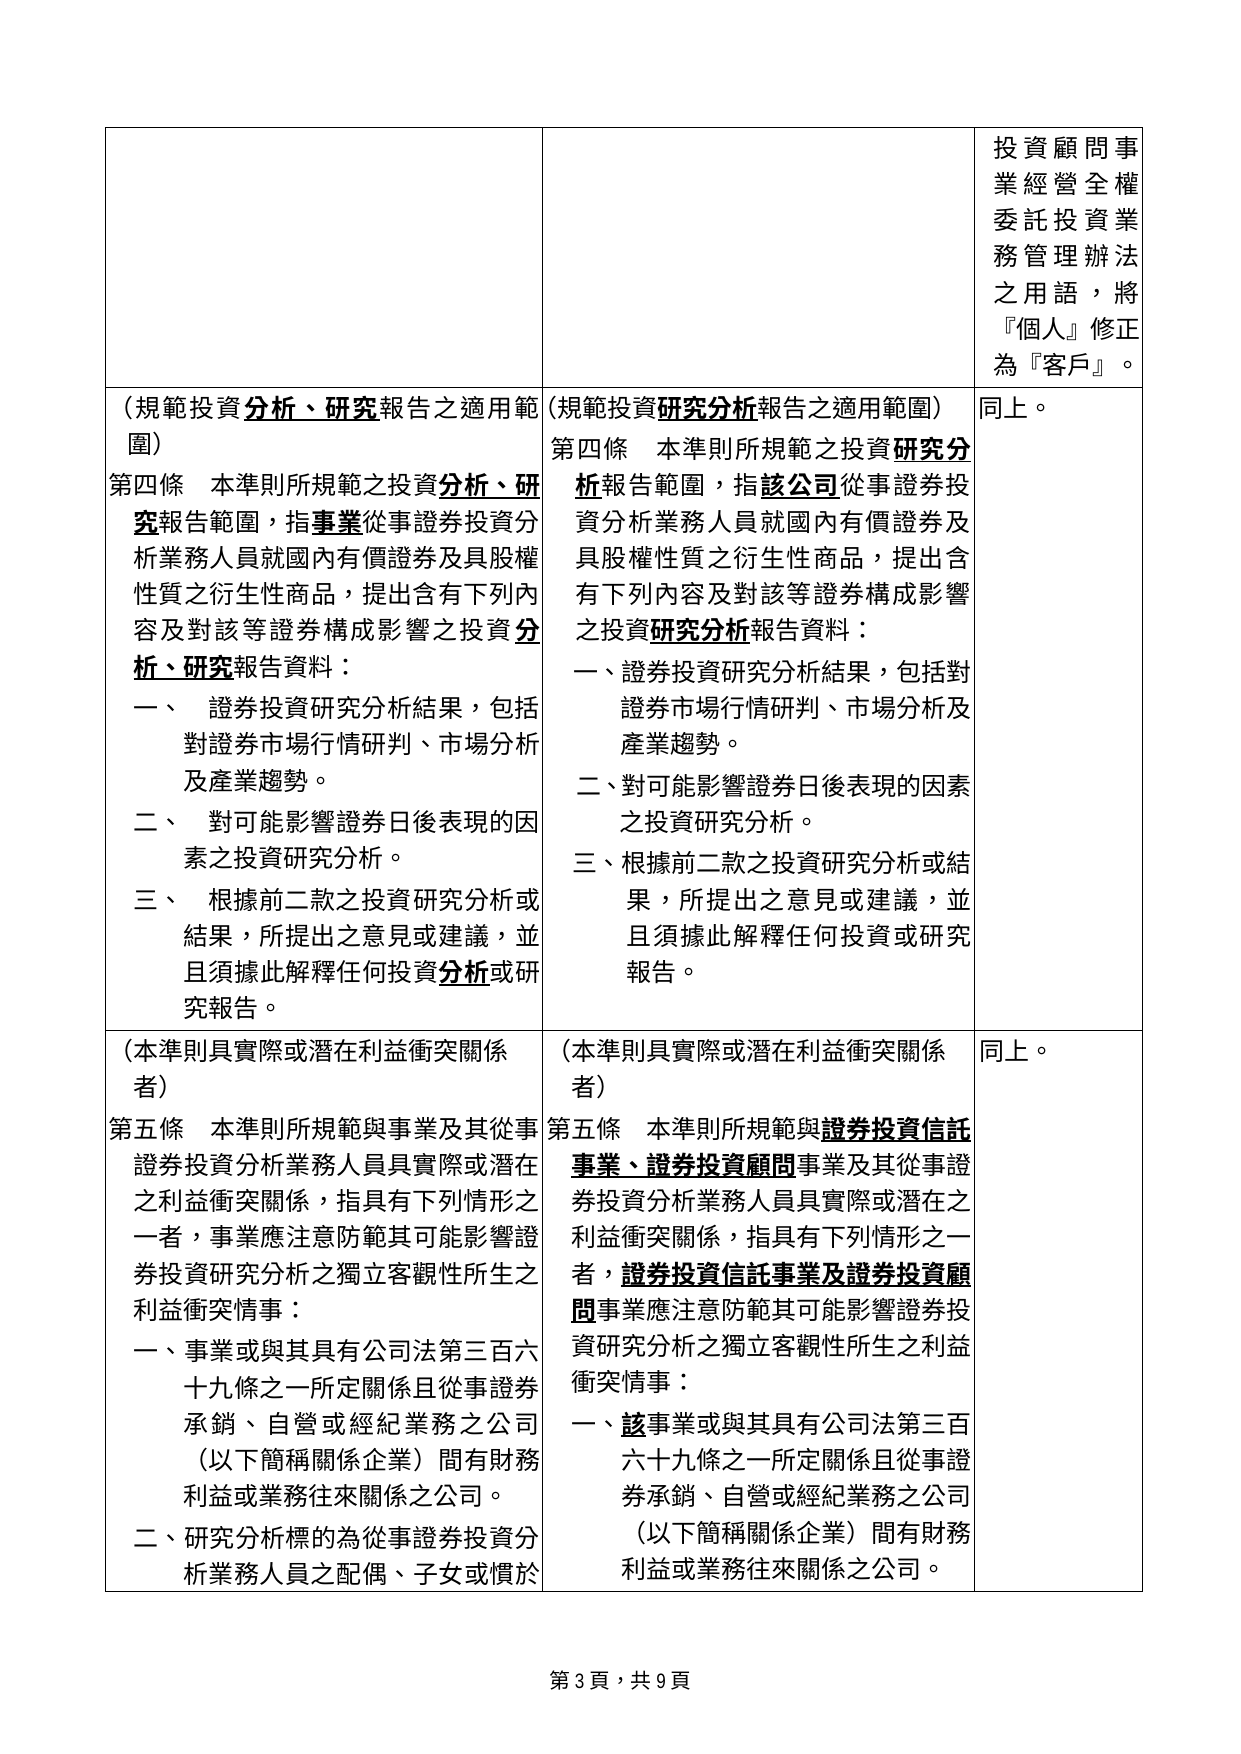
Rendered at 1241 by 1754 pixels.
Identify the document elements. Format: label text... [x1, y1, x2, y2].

table_cell 同上。 [975, 1031, 1142, 1591]
table_cell [543, 128, 974, 387]
table_cell 同上。 [975, 388, 1142, 1030]
table_cell （本準則具實際或潛在利益衝突關係者） 第五條 本準則所規範與事業及其從事證券投資分析業務人員具實際或潛在之利益衝突關係，指具有下列情形之一者，事業應注意防範其可能影響證券投資研究分析之獨立客觀性所生之利益衝突情事： 一、事業或與其具有公司法第三百六十九條之一所定關係且從事證券承銷、自營或經紀業務之公司（以下簡稱關係企業）間有財務利益或業務往來關係之公司。 二、研究分析標的為從事證券投資分析業務人員之配偶、子女或慣於 [106, 1031, 542, 1591]
table_cell （規範投資分析、研究報告之適用範圍） 第四條 本準則所規範之投資分析、研究報告範圍，指事業從事證券投資分析業務人員就國內有價證券及具股權性質之衍生性商品，提出含有下列內容及對該等證券構成影響之投資分析、研究報告資料： 證券投資研究分析結果，包括對證券市場行情研判、市場分析及產業趨勢。 對可能影響證券日後表現的因素之投資研究分析。 根據前二款之投資研究分析或結果，所提出之意見或建議，並且須據此解釋任何投資分析或研究報告。 [106, 388, 542, 1030]
table_cell [106, 128, 542, 387]
table_cell （本準則具實際或潛在利益衝突關係者） 第五條 本準則所規範與證券投資信託事業、證券投資顧問事業及其從事證券投資分析業務人員具實際或潛在之利益衝突關係，指具有下列情形之一者，證券投資信託事業及證券投資顧問事業應注意防範其可能影響證券投資研究分析之獨立客觀性所生之利益衝突情事： 一、該事業或與其具有公司法第三百六十九條之一所定關係且從事證券承銷、自營或經紀業務之公司（以下簡稱關係企業）間有財務利益或業務往來關係之公司。 [543, 1031, 974, 1591]
table_cell （規範投資研究分析報告之適用範圍） 第四條 本準則所規範之投資研究分析報告範圍，指該公司從事證券投資分析業務人員就國內有價證券及具股權性質之衍生性商品，提出含有下列內容及對該等證券構成影響之投資研究分析報告資料： 一、證券投資研究分析結果，包括對證券市場行情研判、市場分析及產業趨勢。 二、對可能影響證券日後表現的因素之投資研究分析。 三、根據前二款之投資研究分析或結果，所提出之意見或建議，並且須據此解釋任何投資或研究報告。 [543, 388, 974, 1030]
table_cell 投資顧問事業經營全權委託投資業務管理辦法之用語，將『個人』修正為『客戶』。 [975, 128, 1142, 387]
